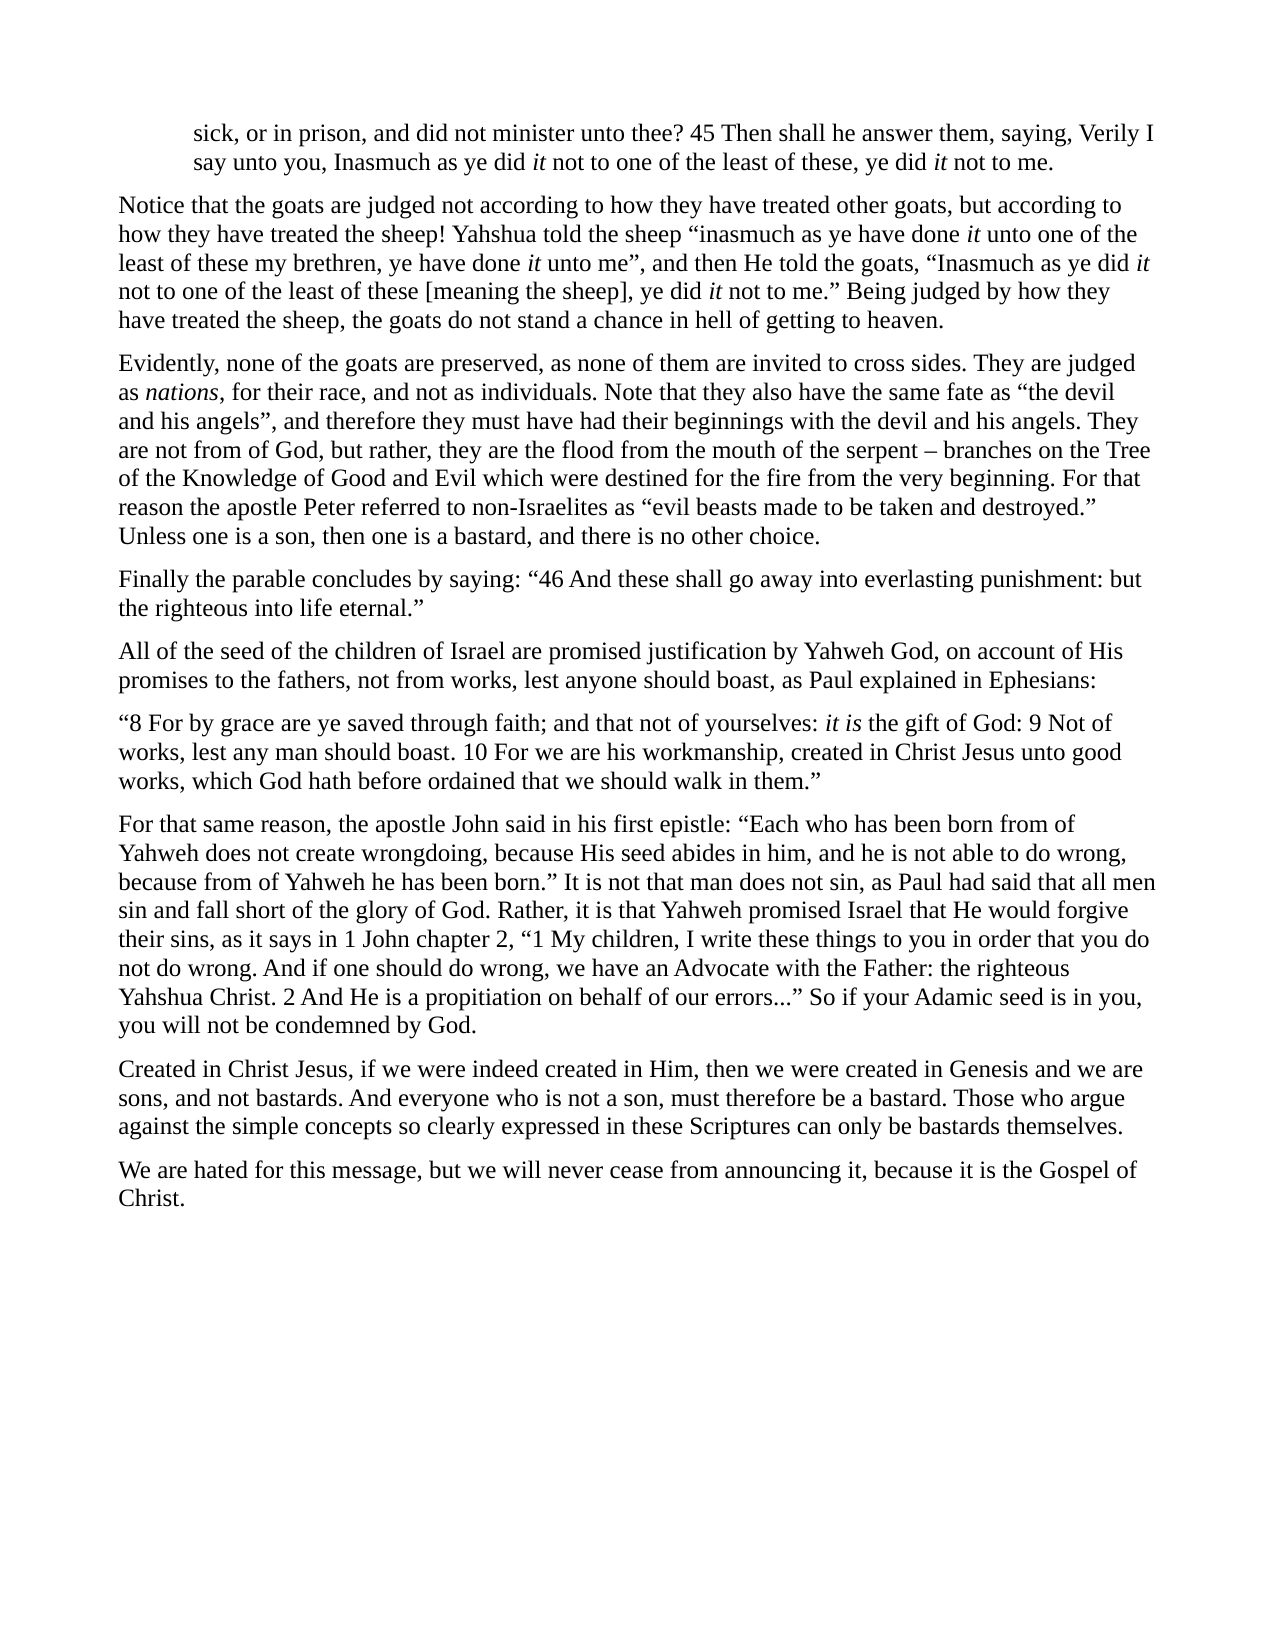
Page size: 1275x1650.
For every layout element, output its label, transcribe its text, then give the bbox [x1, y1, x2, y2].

text Evidently, none of the goats are preserved, as none of them are invited to cross sides. They are judged as nations, for their race, and not as individuals. Note that they also have the same fate as “the devil and his angels”, and therefore they must have had their beginnings with the devil and his angels. They are not from of God, but rather, they are the flood from the mouth of the serpent – branches on the Tree of the Knowledge of Good and Evil which were destined for the fire from the very beginning. For that reason the apostle Peter referred to non-Israelites as “evil beasts made to be taken and destroyed.” Unless one is a son, then one is a bastard, and there is no other choice. [118, 348, 1157, 550]
text Notice that the goats are judged not according to how they have treated other goats, but according to how they have treated the sheep! Yahshua told the sheep “inasmuch as ye have done it unto one of the least of these my brethren, ye have done it unto me”, and then He told the goats, “Inasmuch as ye did it not to one of the least of these [meaning the sheep], ye did it not to me.” Being judged by how they have treated the sheep, the goats do not stand a chance in hell of getting to heaven. [118, 190, 1157, 334]
text For that same reason, the apostle John said in his first epistle: “Each who has been born from of Yahweh does not create wrongdoing, because His seed abides in him, and he is not able to do wrong, because from of Yahweh he has been born.” It is not that man does not sin, as Paul had said that all men sin and fall short of the glory of God. Rather, it is that Yahweh promised Israel that He would forgive their sins, as it says in 1 John chapter 2, “1 My children, I write these things to you in order that you do not do wrong. And if one should do wrong, we have an Advocate with the Father: the righteous Yahshua Christ. 2 And He is a propitiation on behalf of our errors...” So if your Adamic seed is in you, you will not be condemned by God. [118, 809, 1157, 1039]
text Created in Christ Jesus, if we were indeed created in Him, then we were created in Genesis and we are sons, and not bastards. And everyone who is not a son, must therefore be a bastard. Those who argue against the simple concepts so clearly expressed in these Scriptures can only be bastards themselves. [118, 1054, 1157, 1140]
text “8 For by grace are ye saved through faith; and that not of yourselves: it is the gift of God: 9 Not of works, lest any man should boast. 10 For we are his workmanship, created in Christ Jesus unto good works, which God hath before ordained that we should walk in them.” [118, 708, 1157, 795]
text We are hated for this message, but we will never cease from announcing it, because it is the Gospel of Christ. [118, 1155, 1157, 1212]
text All of the seed of the children of Israel are promised justification by Yahweh God, on account of His promises to the fathers, not from works, lest anyone should boast, as Paul explained in Ephesians: [118, 636, 1157, 694]
text Finally the parable concludes by saying: “46 And these shall go away into everlasting punishment: but the righteous into life eternal.” [118, 564, 1157, 622]
text sick, or in prison, and did not minister unto thee? 45 Then shall he answer them, saying, Verily I say unto you, Inasmuch as ye did it not to one of the least of these, ye did it not to me. [193, 118, 1157, 176]
